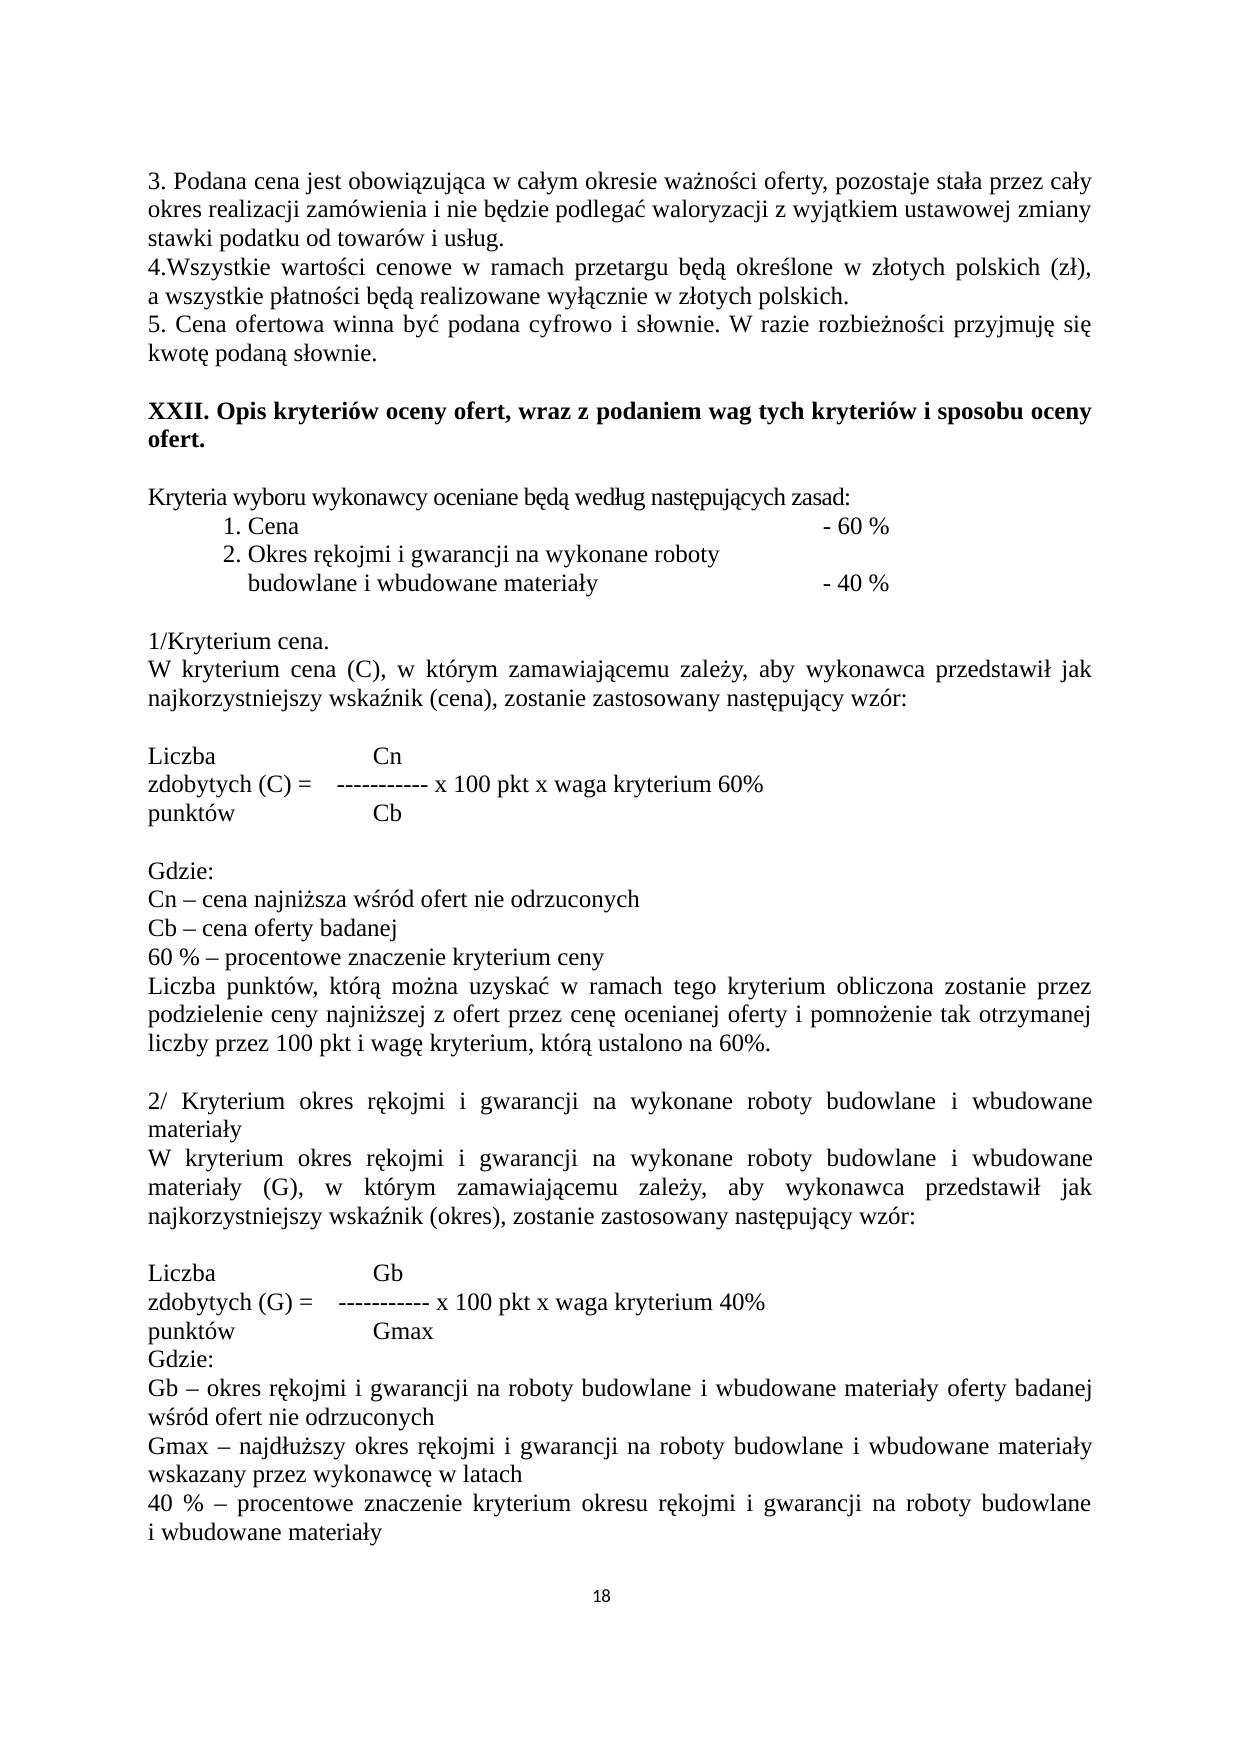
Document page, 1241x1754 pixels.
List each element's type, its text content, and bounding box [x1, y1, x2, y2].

text Gb – okres rękojmi i gwarancji na roboty budowlane i wbudowane materiały oferty badanej wśród ofert nie odrzuconych [148, 1373, 1093, 1431]
text zdobytych (C) = ----------- x 100 pkt x waga kryterium 60% [148, 769, 1093, 798]
text punktów Gmax [148, 1316, 1093, 1344]
text punktów Cb [148, 798, 1093, 827]
text W kryterium okres rękojmi i gwarancji na wykonane roboty budowlane i wbudowane materiały (G), w którym zamawiającemu zależy, aby wykonawca przedstawił jak najkorzystniejszy wskaźnik (okres), zostanie zastosowany następujący wzór: [148, 1143, 1093, 1229]
text 60 % – procentowe znaczenie kryterium ceny [148, 942, 1093, 971]
text Gdzie: [148, 1344, 1093, 1373]
text 40 % – procentowe znaczenie kryterium okresu rękojmi i gwarancji na roboty budowlane i wbudowane materiały [148, 1488, 1093, 1546]
text Kryteria wyboru wykonawcy oceniane będą według następujących zasad: [148, 482, 1093, 511]
text 1/Kryterium cena. [148, 626, 1093, 654]
text XXII. Opis kryteriów oceny ofert, wraz z podaniem wag tych kryteriów i sposobu oceny ofert. [148, 396, 1093, 453]
text 3. Podana cena jest obowiązująca w całym okresie ważności oferty, pozostaje stała przez cały okres realizacji zamówienia i nie będzie podlegać waloryzacji z wyjątkiem ustawowej zmiany stawki podatku od towarów i usług. [148, 166, 1093, 252]
text 2/ Kryterium okres rękojmi i gwarancji na wykonane roboty budowlane i wbudowane materiały [148, 1086, 1093, 1143]
text Gdzie: [148, 856, 1093, 884]
text Cb – cena oferty badanej [148, 913, 1093, 942]
text W kryterium cena (C), w którym zamawiającemu zależy, aby wykonawca przedstawił jak najkorzystniejszy wskaźnik (cena), zostanie zastosowany następujący wzór: [148, 654, 1093, 712]
text Gmax – najdłuższy okres rękojmi i gwarancji na roboty budowlane i wbudowane materiały wskazany przez wykonawcę w latach [148, 1431, 1093, 1488]
text zdobytych (G) = ----------- x 100 pkt x waga kryterium 40% [148, 1287, 1093, 1316]
text 2. Okres rękojmi i gwarancji na wykonane roboty [223, 539, 1093, 568]
text 1. Cena - 60 % [223, 511, 1093, 539]
text Cn – cena najniższa wśród ofert nie odrzuconych [148, 884, 1093, 913]
text Liczba Cn [148, 741, 1093, 769]
text 5. Cena ofertowa winna być podana cyfrowo i słownie. W razie rozbieżności przyjmuję się kwotę podaną słownie. [148, 309, 1093, 367]
text budowlane i wbudowane materiały - 40 % [223, 568, 1093, 597]
text Liczba Gb [148, 1258, 1093, 1287]
text 4.Wszystkie wartości cenowe w ramach przetargu będą określone w złotych polskich (zł), a wszystkie płatności będą realizowane wyłącznie w złotych polskich. [148, 252, 1093, 309]
text Liczba punktów, którą można uzyskać w ramach tego kryterium obliczona zostanie przez podzielenie ceny najniższej z ofert przez cenę ocenianej oferty i pomnożenie tak otrzymanej liczby przez 100 pkt i wagę kryterium, którą ustalono na 60%. [148, 971, 1093, 1057]
